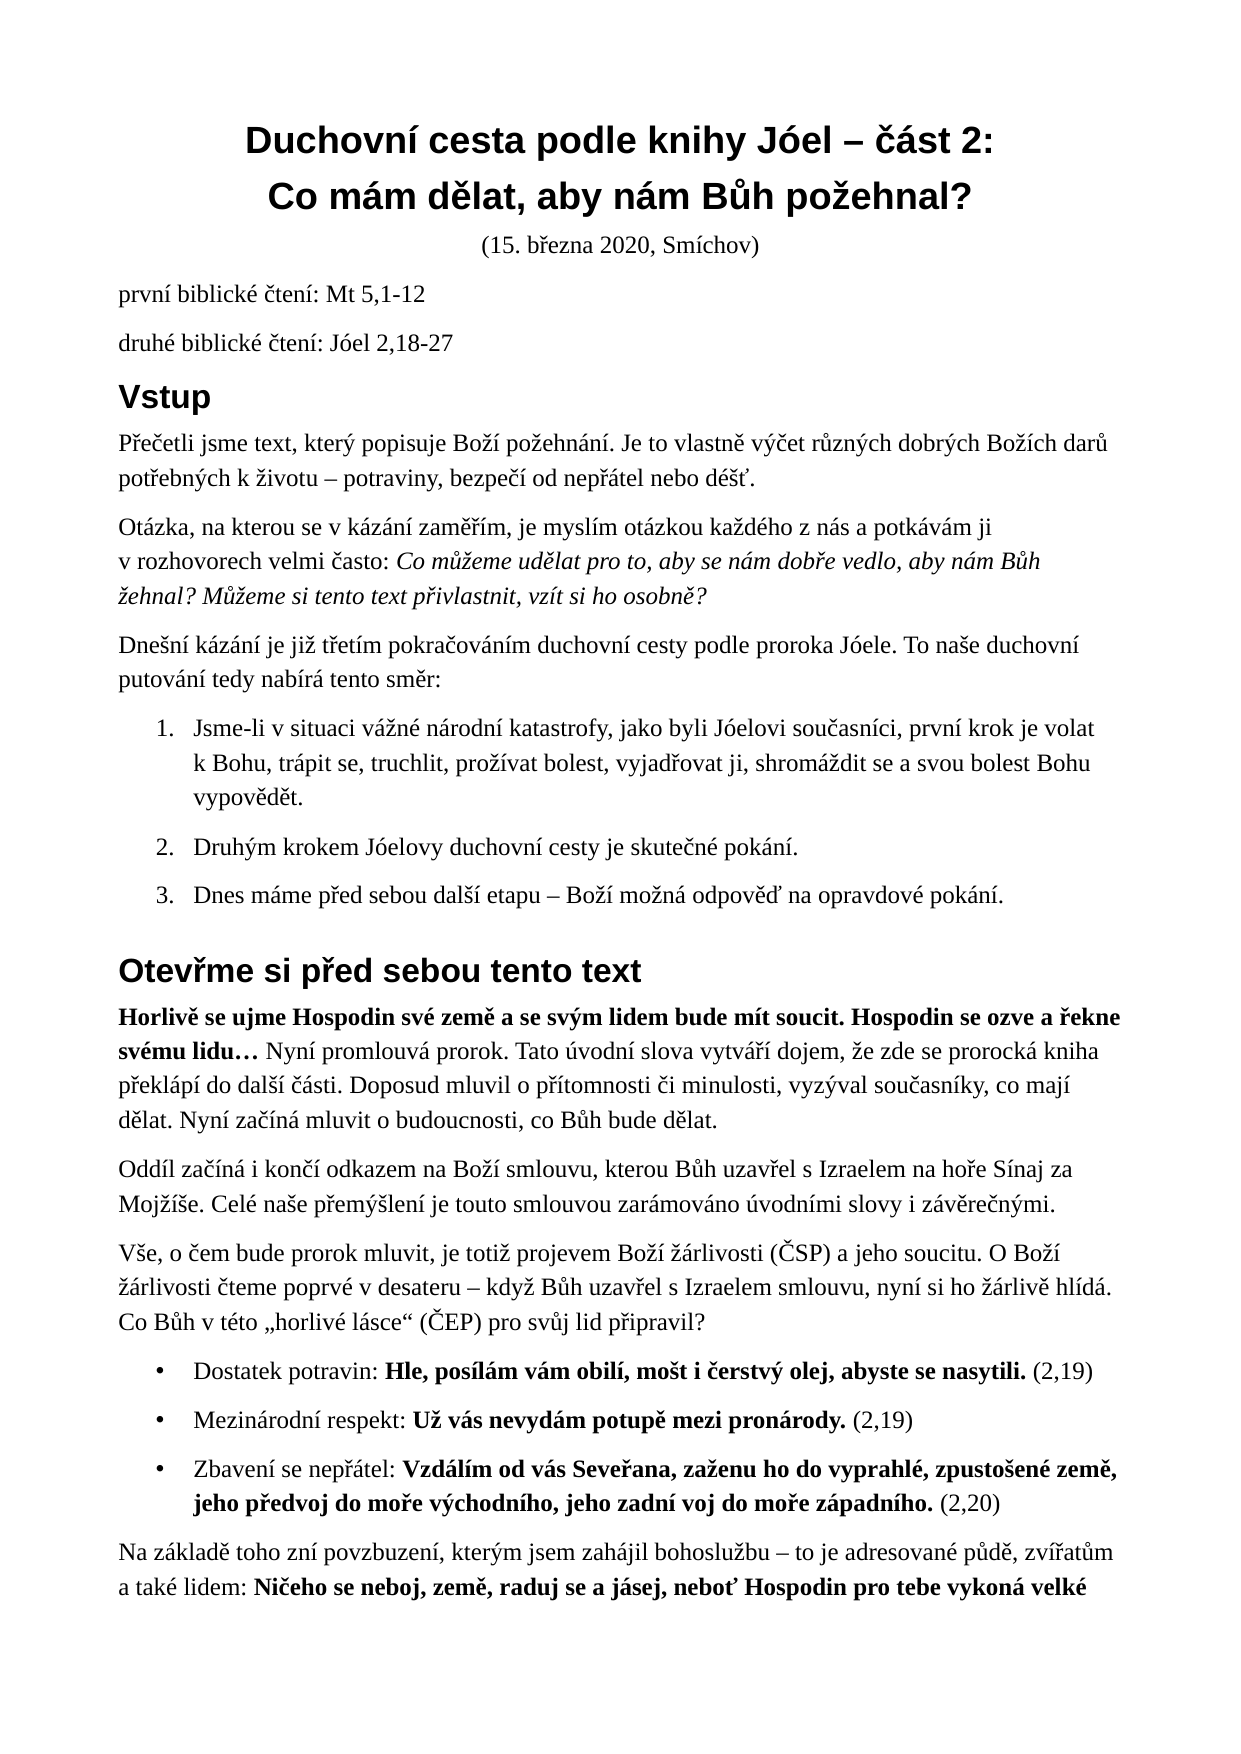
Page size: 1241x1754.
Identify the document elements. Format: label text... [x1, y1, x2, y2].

text první biblické čtení: Mt 5,1-12 [118, 279, 1122, 308]
text Dnešní kázání je již třetím pokračováním duchovní cesty podle proroka Jóele. To naše duchovní putování tedy nabírá tento směr: [118, 630, 1122, 693]
list Zbavení se nepřátel: Vzdálím od vás Seveřana, zaženu ho do vyprahlé, zpustošené země, jeho předvoj do moře východního, jeho zadní voj do moře západního. (2,20) [156, 1454, 1122, 1517]
text Horlivě se ujme Hospodin své země a se svým lidem bude mít soucit. Hospodin se ozve a řekne svému lidu… Nyní promlouvá prorok. Tato úvodní slova vytváří dojem, že zde se prorocká kniha překlápí do další části. Doposud mluvil o přítomnosti či minulosti, vyzýval současníky, co mají dělat. Nyní začíná mluvit o budoucnosti, co Bůh bude dělat. [118, 1002, 1122, 1134]
text Přečetli jsme text, který popisuje Boží požehnání. Je to vlastně výčet různých dobrých Božích darů potřebných k životu – potraviny, bezpečí od nepřátel nebo déšť. [118, 428, 1122, 492]
subtitle Co mám dělat, aby nám Bůh požehnal? [118, 174, 1122, 218]
text Na základě toho zní povzbuzení, kterým jsem zahájil bohoslužbu – to je adresované půdě, zvířatům a také lidem: Ničeho se neboj, země, raduj se a jásej, neboť Hospodin pro tebe vykoná velké [118, 1537, 1122, 1601]
list Dnes máme před sebou další etapu – Boží možná odpověď na opravdové pokání. [156, 881, 1122, 909]
text druhé biblické čtení: Jóel 2,18-27 [118, 328, 1122, 357]
list Druhým krokem Jóelovy duchovní cesty je skutečné pokání. [156, 832, 1122, 860]
list Mezinárodní respekt: Už vás nevydám potupě mezi pronárody. (2,19) [156, 1405, 1122, 1433]
list Dostatek potravin: Hle, posílám vám obilí, mošt i čerstvý olej, abyste se nasytili. (2,19) [156, 1356, 1122, 1384]
subtitle Otevřme si před sebou tento text [118, 951, 1122, 989]
text Vše, o čem bude prorok mluvit, je totiž projevem Boží žárlivosti (ČSP) a jeho soucitu. O Boží žárlivosti čteme poprvé v desateru – když Bůh uzavřel s Izraelem smlouvu, nyní si ho žárlivě hlídá. Co Bůh v této „horlivé lásce“ (ČEP) pro svůj lid připravil? [118, 1238, 1122, 1335]
text Oddíl začíná i končí odkazem na Boží smlouvu, kterou Bůh uzavřel s Izraelem na hoře Sínaj za Mojžíše. Celé naše přemýšlení je touto smlouvou zarámováno úvodními slovy i závěrečnými. [118, 1154, 1122, 1217]
subtitle (15. března 2020, Smíchov) [118, 230, 1122, 259]
subtitle Duchovní cesta podle knihy Jóel – část 2: [118, 118, 1122, 162]
list Jsme-li v situaci vážné národní katastrofy, jako byli Jóelovi současníci, první krok je volat k Bohu, trápit se, truchlit, prožívat bolest, vyjadřovat ji, shromáždit se a svou bolest Bohu vypovědět. [156, 713, 1122, 811]
subtitle Vstup [118, 377, 1122, 416]
text Otázka, na kterou se v kázání zaměřím, je myslím otázkou každého z nás a potkávám ji v rozhovorech velmi často: Co můžeme udělat pro to, aby se nám dobře vedlo, aby nám Bůh žehnal? Můžeme si tento text přivlastnit, vzít si ho osobně? [118, 512, 1122, 610]
